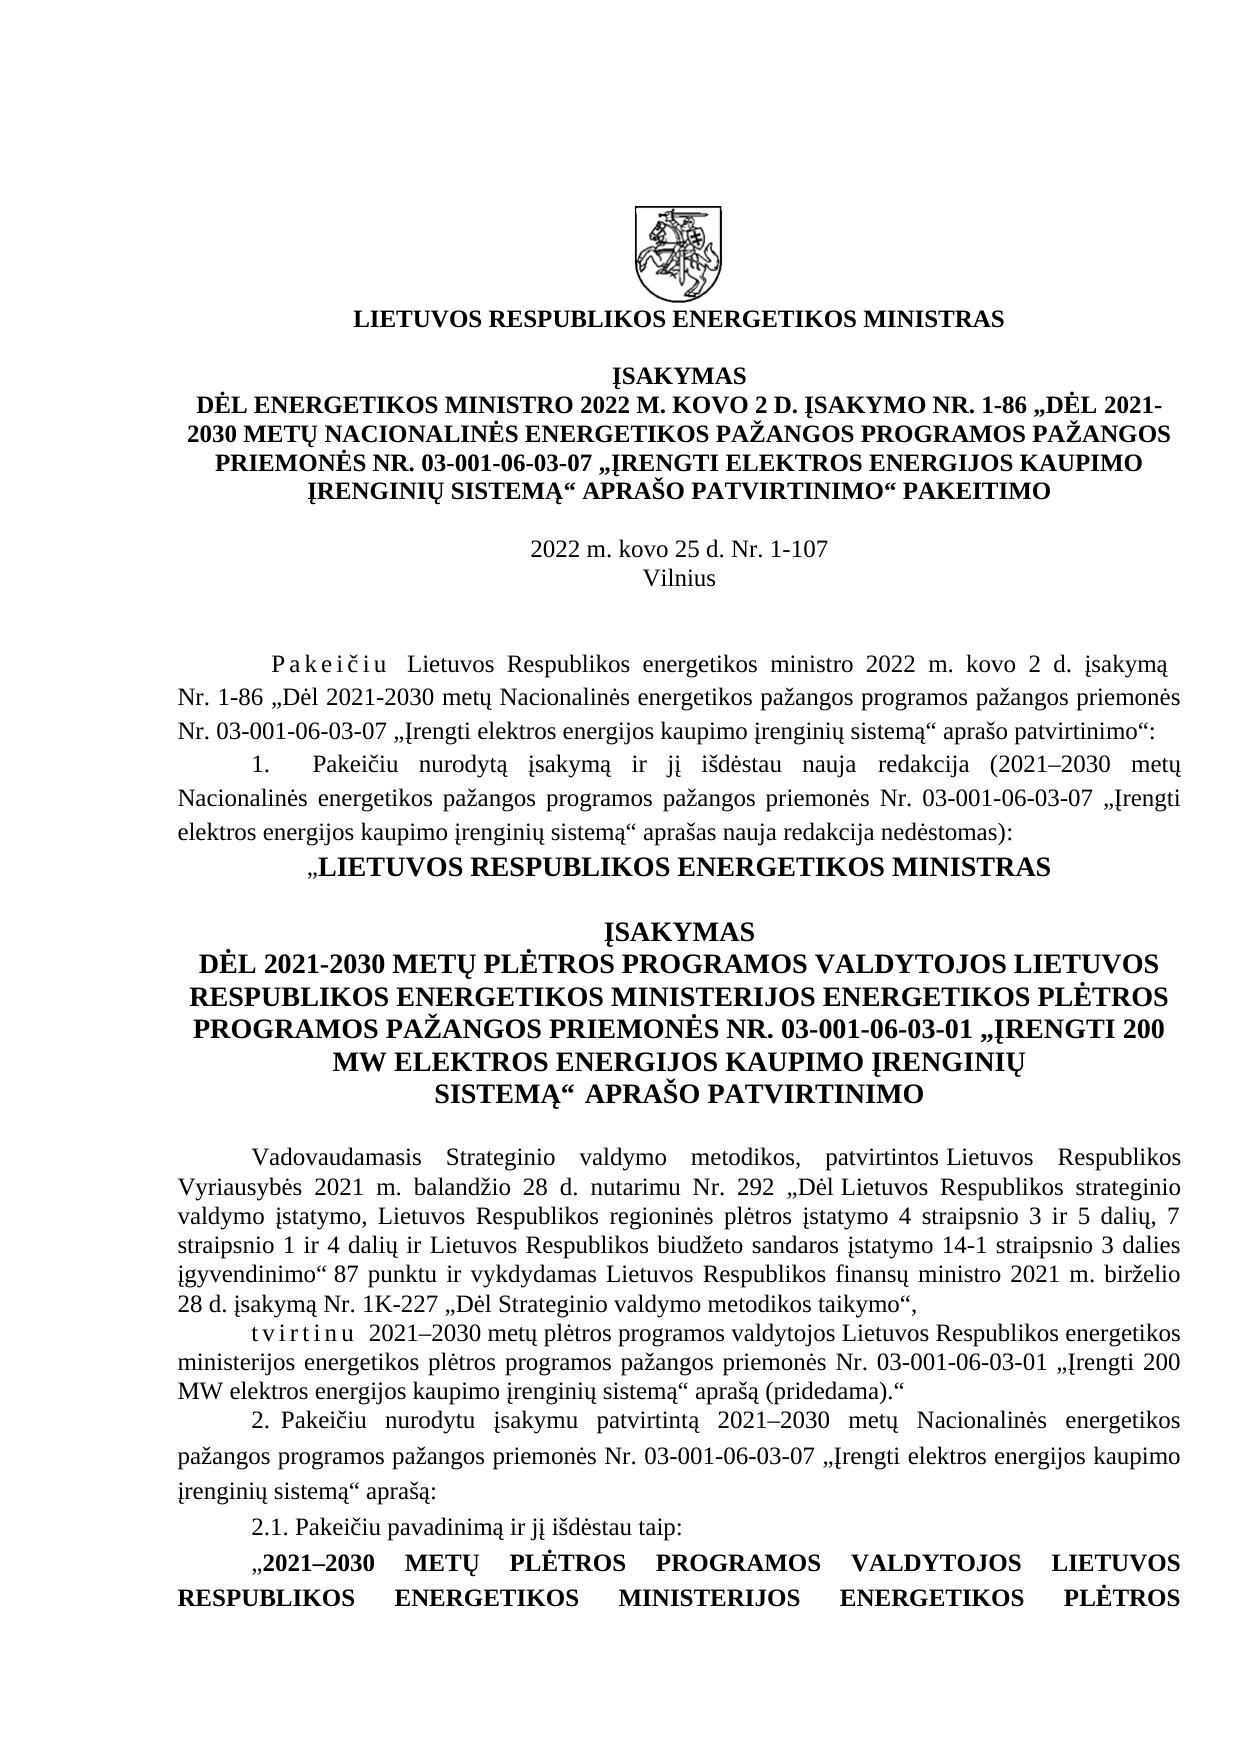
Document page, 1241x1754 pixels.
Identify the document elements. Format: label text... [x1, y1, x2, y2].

text 2022 m. kovo 25 d. Nr. 1-107 [177, 534, 1181, 563]
text 2. Pakeičiu nurodytu įsakymu patvirtintą 2021–2030 metų Nacionalinės energetikos pažangos programos pažangos priemonės Nr. 03-001-06-03-07 „Įrengti elektros energijos kaupimo įrenginių sistemą“ aprašą: [177, 1405, 1181, 1505]
text Pakeičiu Lietuvos Respublikos energetikos ministro 2022 m. kovo 2 d. įsakymą Nr. 1-86 „Dėl 2021-2030 metų Nacionalinės energetikos pažangos programos pažangos priemonės Nr. 03-001-06-03-07 „Įrengti elektros energijos kaupimo įrenginių sistemą“ aprašo patvirtinimo“: [177, 649, 1181, 745]
text 2.1. Pakeičiu pavadinimą ir jį išdėstau taip: [251, 1512, 1181, 1541]
text „2021–2030 METŲ PLĖTROS PROGRAMOS VALDYTOJOS LIETUVOS RESPUBLIKOS ENERGETIKOS MINISTERIJOS ENERGETIKOS PLĖTROS [177, 1548, 1181, 1612]
text tvirtinu 2021–2030 metų plėtros programos valdytojos Lietuvos Respublikos energetikos ministerijos energetikos plėtros programos pažangos priemonės Nr. 03-001-06-03-01 „Įrengti 200 MW elektros energijos kaupimo įrenginių sistemą“ aprašą (pridedama).“ [177, 1317, 1181, 1405]
text ĮSAKYMAS [177, 915, 1181, 947]
text DĖL energetikos MINISTRo 2022 m. kovo 2 d. įsakymo nr. 1-86 „DĖL 2021-2030 METŲ NACIONALINĖS ENERGETIKOS PAŽANGOS PROGRAMOS PAŽANGOS PRIEMONĖS NR. 03-001-06-03-07 „ĮRENGTI ELEKTROS ENERGIJOS KAUPIMO ĮRENGINIŲ SISTEMĄ“ APRAŠO PATVIRTINIMO“ pakeitimo [177, 390, 1181, 505]
text 1. Pakeičiu nurodytą įsakymą ir jį išdėstau nauja redakcija (2021–2030 metų Nacionalinės energetikos pažangos programos pažangos priemonės Nr. 03-001-06-03-07 „Įrengti elektros energijos kaupimo įrenginių sistemą“ aprašas nauja redakcija nedėstomas): [177, 749, 1181, 845]
text Vadovaudamasis Strateginio valdymo metodikos, patvirtintos Lietuvos Respublikos Vyriausybės 2021 m. balandžio 28 d. nutarimu Nr. 292 „Dėl Lietuvos Respublikos strateginio valdymo įstatymo, Lietuvos Respublikos regioninės plėtros įstatymo 4 straipsnio 3 ir 5 dalių, 7 straipsnio 1 ir 4 dalių ir Lietuvos Respublikos biudžeto sandaros įstatymo 14-1 straipsnio 3 dalies įgyvendinimo“ 87 punktu ir vykdydamas Lietuvos Respublikos finansų ministro 2021 m. birželio 28 d. įsakymą Nr. 1K-227 „Dėl Strateginio valdymo metodikos taikymo“, [177, 1142, 1181, 1317]
text DĖL 2021-2030 METŲ PLĖTROS PROGRAMOS VALDYTOJOS LIETUVOS RESPUBLIKOS ENERGETIKOS MINISTERIJOS ENERGETIKOS PLĖTROS PROGRAMOS PAŽANGOS PRIEMONĖS NR. 03-001-06-03-01 „ĮRENGTI 200 MW ELEKTROS ENERGIJOS KAUPIMO ĮRENGINIŲ SISTEMĄ“ APRAŠO PATVIRTINIMO [177, 947, 1181, 1109]
text Vilnius [177, 563, 1181, 591]
text „LIETUVOS RESPUBLIKOS ENERGETIKOS MINISTRAS [177, 850, 1181, 883]
text ĮSAKYMAS [177, 361, 1181, 390]
text LIETUVOS RESPUBLIKOS ENERGETIKOS MINISTRAS [177, 304, 1181, 333]
